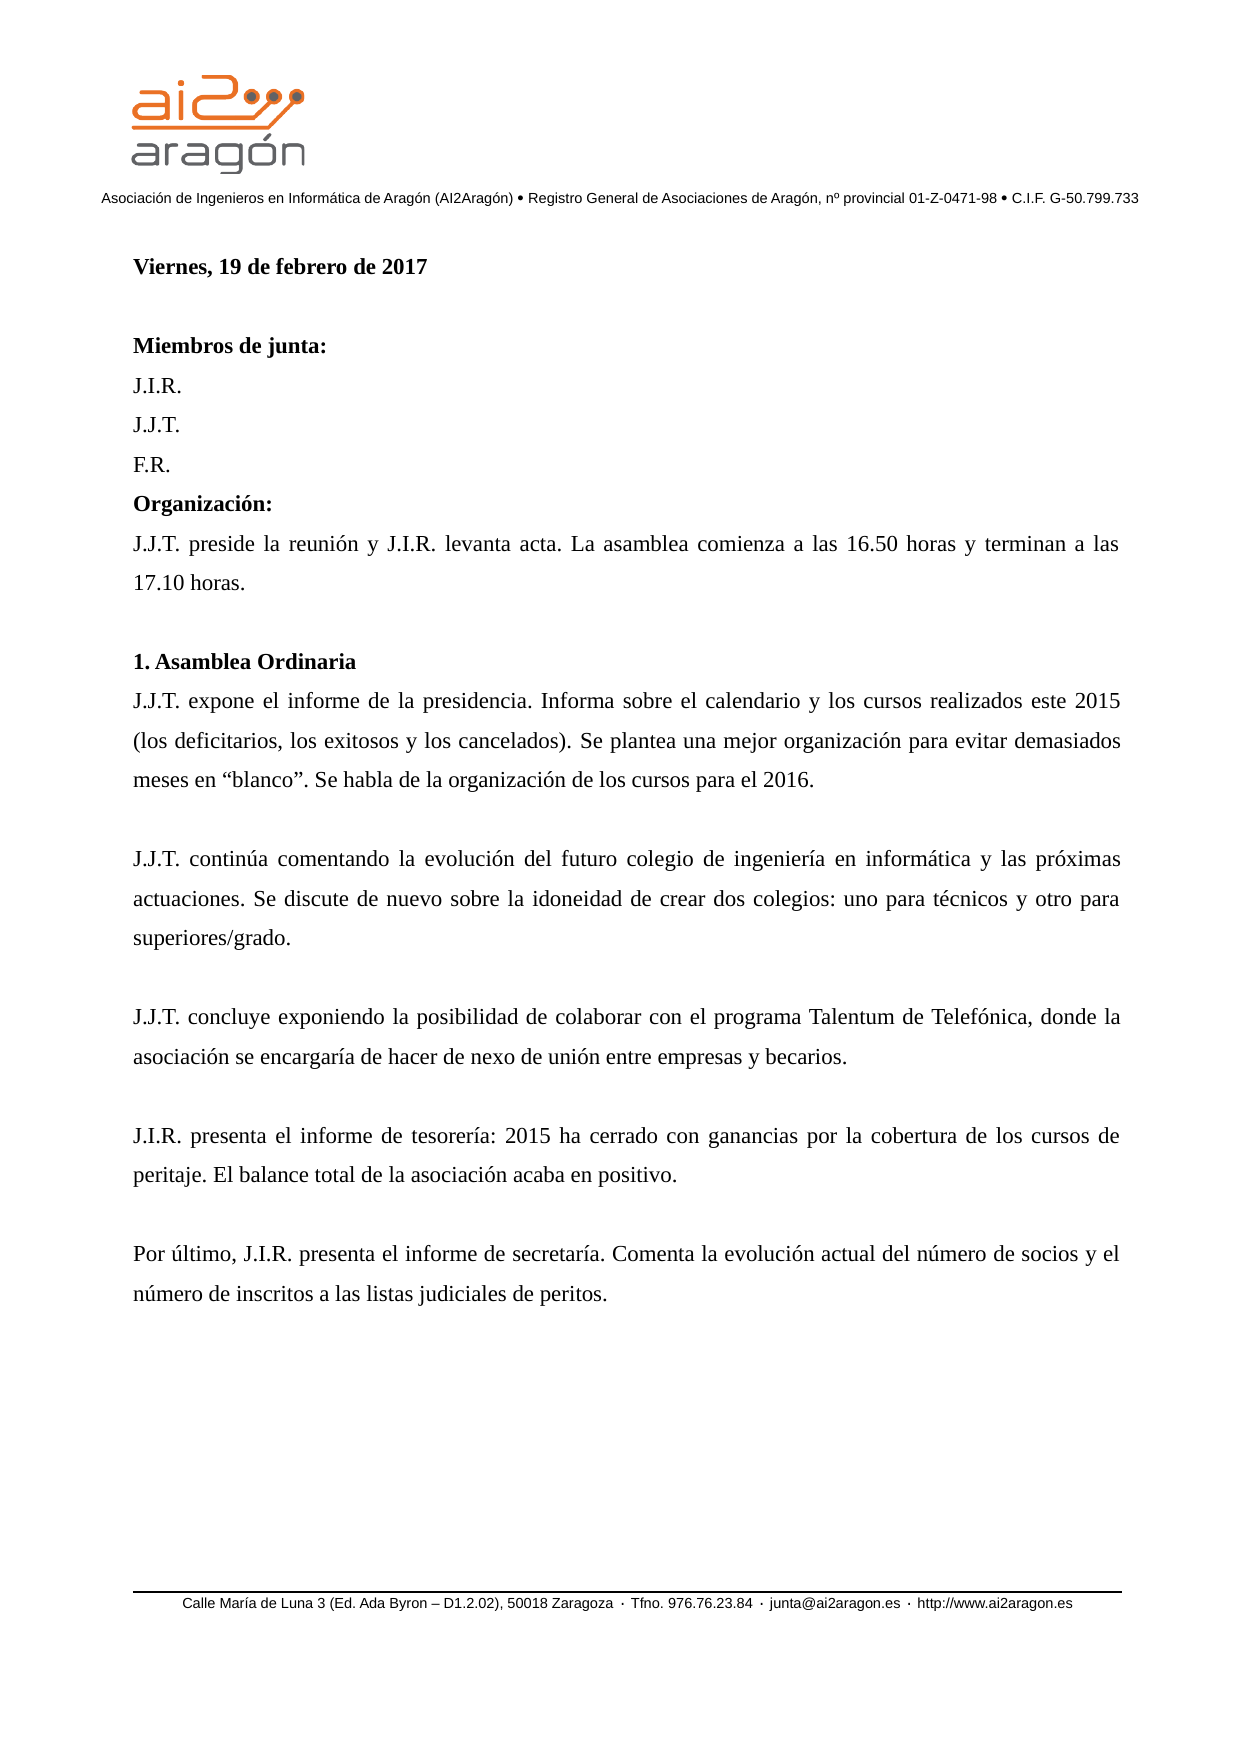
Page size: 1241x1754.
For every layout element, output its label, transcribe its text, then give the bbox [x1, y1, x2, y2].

text J.J.T. concluye exponiendo la posibilidad de colaborar con el programa Talentum de Telefónica, donde la asociación se encargaría de hacer de nexo de unión entre empresas y becarios. [133, 1003, 1122, 1069]
text J.I.R. presenta el informe de tesorería: 2015 ha cerrado con ganancias por la cobertura de los cursos de peritaje. El balance total de la asociación acaba en positivo. [133, 1122, 1122, 1188]
text J.J.T. expone el informe de la presidencia. Informa sobre el calendario y los cursos realizados este 2015 (los deficitarios, los exitosos y los cancelados). Se plantea una mejor organización para evitar demasiados meses en “blanco”. Se habla de la organización de los cursos para el 2016. [133, 687, 1122, 793]
text Asociación de Ingenieros en Informática de Aragón (AI2Aragón)  Registro General de Asociaciones de Aragón, nº provincial 01-Z-0471-98  C.I.F. G-50.799.733 [7, 189, 1233, 206]
text J.I.R. [133, 372, 1122, 398]
text J.J.T. continúa comentando la evolución del futuro colegio de ingeniería en informática y las próximas actuaciones. Se discute de nuevo sobre la idoneidad de crear dos colegios: uno para técnicos y otro para superiores/grado. [133, 845, 1122, 951]
text 1. Asamblea Ordinaria [133, 648, 1122, 674]
text Por último, J.I.R. presenta el informe de secretaría. Comenta la evolución actual del número de socios y el número de inscritos a las listas judiciales de peritos. [133, 1240, 1122, 1306]
text J.J.T. [133, 411, 1122, 437]
text Organización: [133, 490, 1122, 516]
text Miembros de junta: [133, 332, 1122, 358]
picture [131, 75, 305, 174]
text ACTA DE REUNIÓN DE JUNTA DIRECTIVA [0, 174, 1240, 233]
text J.J.T. preside la reunión y J.I.R. levanta acta. La asamblea comienza a las 16.50 horas y terminan a las 17.10 horas. [133, 529, 1122, 595]
text F.R. [133, 451, 1122, 477]
text Viernes, 19 de febrero de 2017 [133, 253, 1122, 279]
